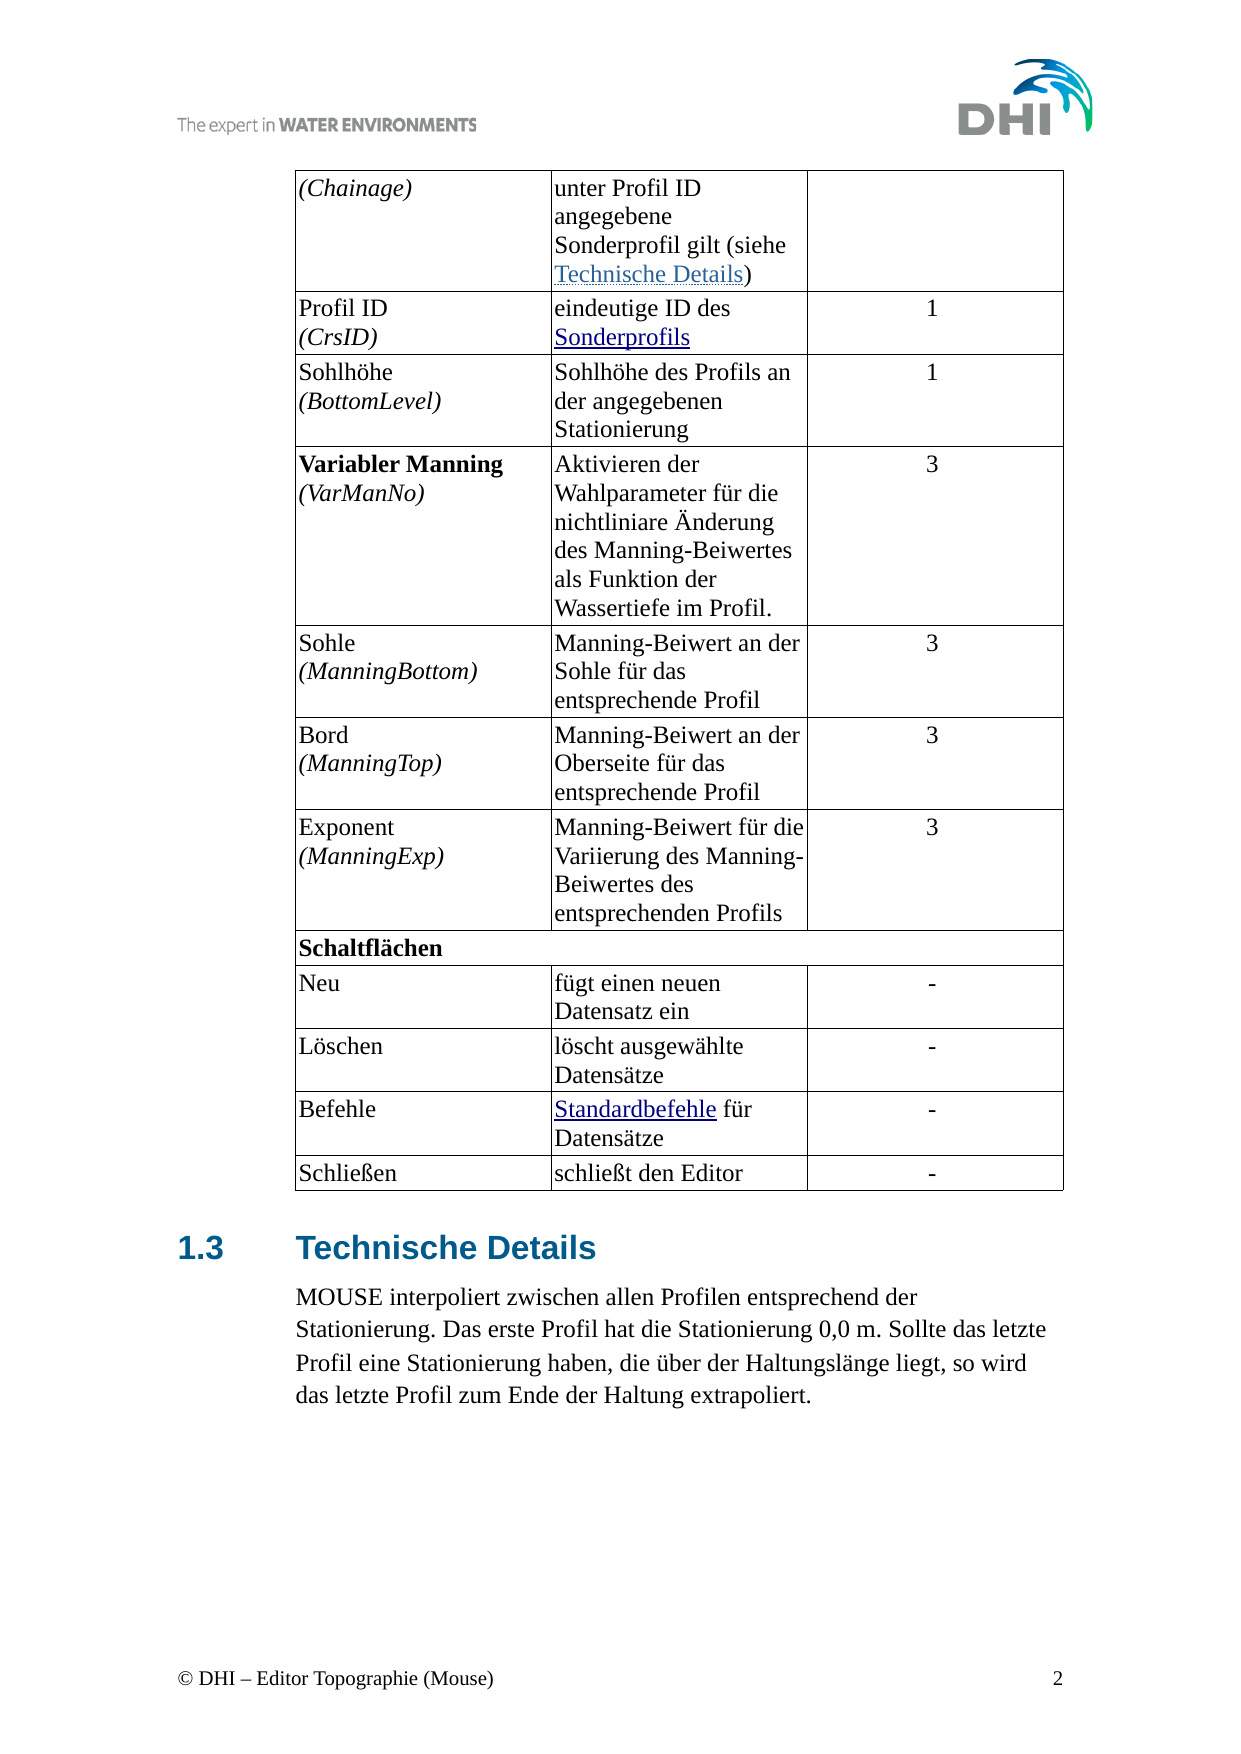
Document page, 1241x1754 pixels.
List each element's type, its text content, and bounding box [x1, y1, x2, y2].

subtitle Technische Details [177, 1228, 1063, 1267]
table_cell 1 [808, 355, 1063, 446]
table_cell (Chainage) [296, 171, 551, 291]
table_cell Sohle (ManningBottom) [296, 626, 551, 717]
table_cell 1 [808, 292, 1063, 354]
table_cell Befehle [296, 1092, 551, 1155]
table_cell Manning-Beiwert an der Oberseite für das entsprechende Profil [552, 718, 807, 809]
table_cell 3 [808, 447, 1063, 624]
table_cell Sohlhöhe (BottomLevel) [296, 355, 551, 446]
table_cell Löschen [296, 1029, 551, 1091]
table_cell löscht ausgewählte Datensätze [552, 1029, 807, 1091]
table_cell Manning-Beiwert für die Variierung des Manning-Beiwertes des entsprechenden Profils [552, 810, 807, 930]
table_cell Bord (ManningTop) [296, 718, 551, 809]
table_cell [808, 171, 1063, 291]
table_cell Manning-Beiwert an der Sohle für das entsprechende Profil [552, 626, 807, 717]
table_cell Profil ID (CrsID) [296, 292, 551, 354]
table_cell 3 [808, 718, 1063, 809]
table_cell Schaltflächen [296, 931, 1063, 964]
table_cell eindeutige ID des Sonderprofils [552, 292, 807, 354]
picture [958, 59, 1093, 135]
table_cell unter Profil ID angegebene Sonderprofil gilt (siehe Technische Details) [552, 171, 807, 291]
table_cell Exponent (ManningExp) [296, 810, 551, 930]
table_cell fügt einen neuen Datensatz ein [552, 966, 807, 1028]
table_cell Neu [296, 966, 551, 1028]
table_cell Standardbefehle für Datensätze [552, 1092, 807, 1155]
text MOUSE interpoliert zwischen allen Profilen entsprechend der Stationierung. Das erste Profil hat die Stationierung 0,0 m. Sollte das letzte Profil eine Stationierung haben, die über der Haltungslänge liegt, so wird das letzte Profil zum Ende der Haltung extrapoliert. [295, 1282, 1063, 1409]
table_cell - [808, 966, 1063, 1028]
table_cell Variabler Manning (VarManNo) [296, 447, 551, 624]
table_cell Aktivieren der Wahlparameter für die nichtliniare Änderung des Manning-Beiwertes als Funktion der Wassertiefe im Profil. [552, 447, 807, 624]
picture [177, 117, 477, 135]
table_cell 3 [808, 810, 1063, 930]
table_cell - [808, 1092, 1063, 1155]
table_cell Schließen [296, 1156, 551, 1189]
table_cell schließt den Editor [552, 1156, 807, 1189]
table_cell - [808, 1029, 1063, 1091]
table_cell Sohlhöhe des Profils an der angegebenen Stationierung [552, 355, 807, 446]
table_cell 3 [808, 626, 1063, 717]
table_cell - [808, 1156, 1063, 1189]
